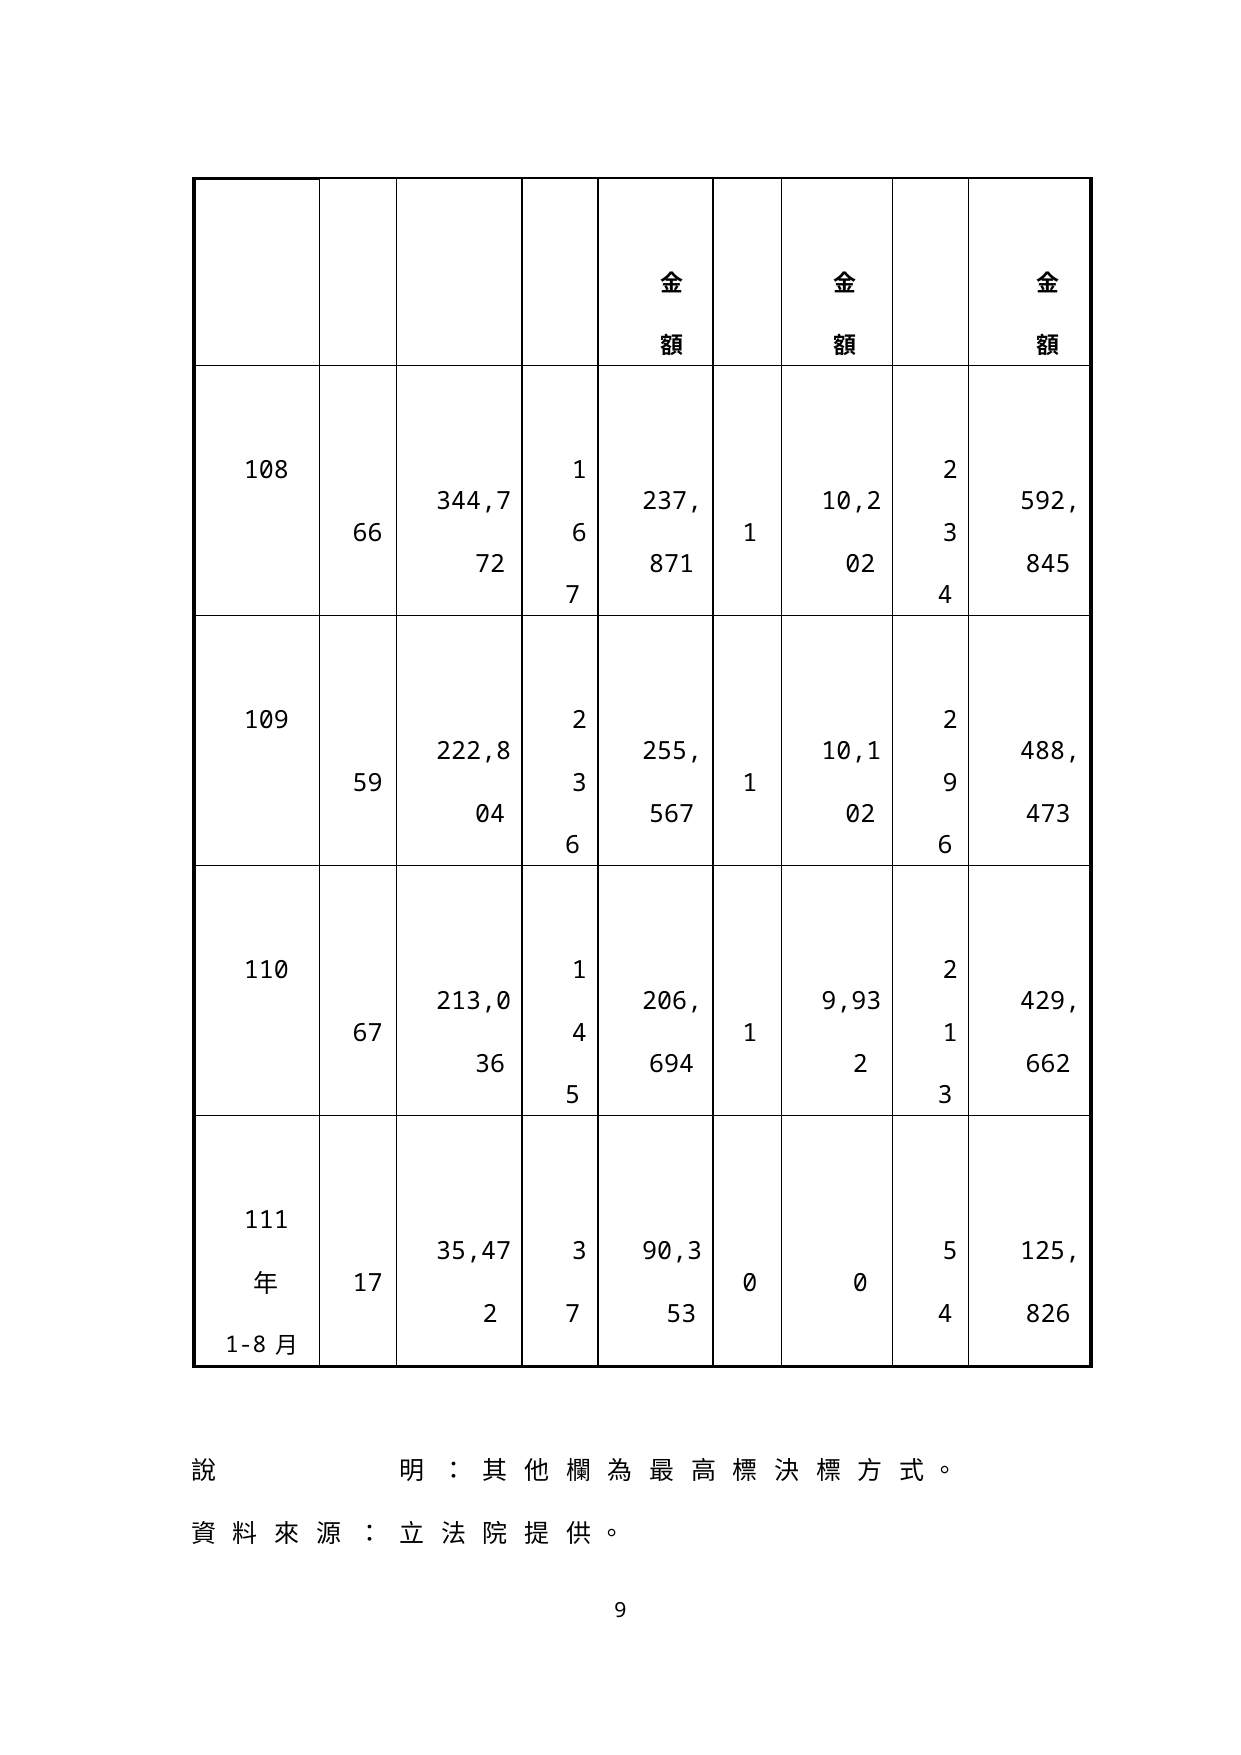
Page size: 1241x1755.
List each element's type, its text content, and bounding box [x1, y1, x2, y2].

table_cell 237,871 [599, 366, 712, 615]
table_cell 255,567 [599, 616, 712, 865]
table_header [196, 180, 319, 365]
table_cell 10,102 [782, 616, 892, 865]
table_cell [714, 179, 781, 365]
table_cell 59 [320, 616, 396, 865]
table_cell 54 [893, 1116, 968, 1365]
table_cell 0 [782, 1116, 892, 1365]
table_cell 222,804 [397, 616, 521, 865]
table_cell 35,472 [397, 1116, 521, 1365]
table_cell 236 [523, 616, 597, 865]
table_cell [523, 179, 597, 365]
table_cell 213 [893, 866, 968, 1115]
table_cell 66 [320, 366, 396, 615]
table_cell 206,694 [599, 866, 712, 1115]
table_cell 金額 [782, 179, 892, 365]
table_cell 37 [523, 1116, 597, 1365]
table_cell 111年 1-8月 [196, 1116, 319, 1365]
table_cell 10,202 [782, 366, 892, 615]
table_cell 296 [893, 616, 968, 865]
table_cell 109 [196, 616, 319, 865]
table_cell 592,845 [969, 366, 1089, 615]
table_cell 429,662 [969, 866, 1089, 1115]
table_cell 0 [714, 1116, 781, 1365]
text 說 明：其他欄為最高標決標方式。 [183, 1427, 1058, 1490]
table_cell 145 [523, 866, 597, 1115]
table_cell 110 [196, 866, 319, 1115]
table_cell 9,932 [782, 866, 892, 1115]
table_cell 1 [714, 866, 781, 1115]
table_cell 90,353 [599, 1116, 712, 1365]
table_cell 125,826 [969, 1116, 1089, 1365]
table_cell 1 [714, 616, 781, 865]
table_cell 213,036 [397, 866, 521, 1115]
table_cell 167 [523, 366, 597, 615]
table_cell 金額 [969, 179, 1089, 365]
table_cell 108 [196, 366, 319, 615]
table_cell [397, 179, 521, 365]
table_cell 17 [320, 1116, 396, 1365]
table_cell 67 [320, 866, 396, 1115]
table_cell [320, 179, 396, 365]
table_cell [893, 179, 968, 365]
table_cell 1 [714, 366, 781, 615]
table_cell 金額 [599, 179, 712, 365]
table_cell 488,473 [969, 616, 1089, 865]
table_cell 234 [893, 366, 968, 615]
text 資料來源：立法院提供。 [183, 1490, 1058, 1552]
table_cell 344,772 [397, 366, 521, 615]
